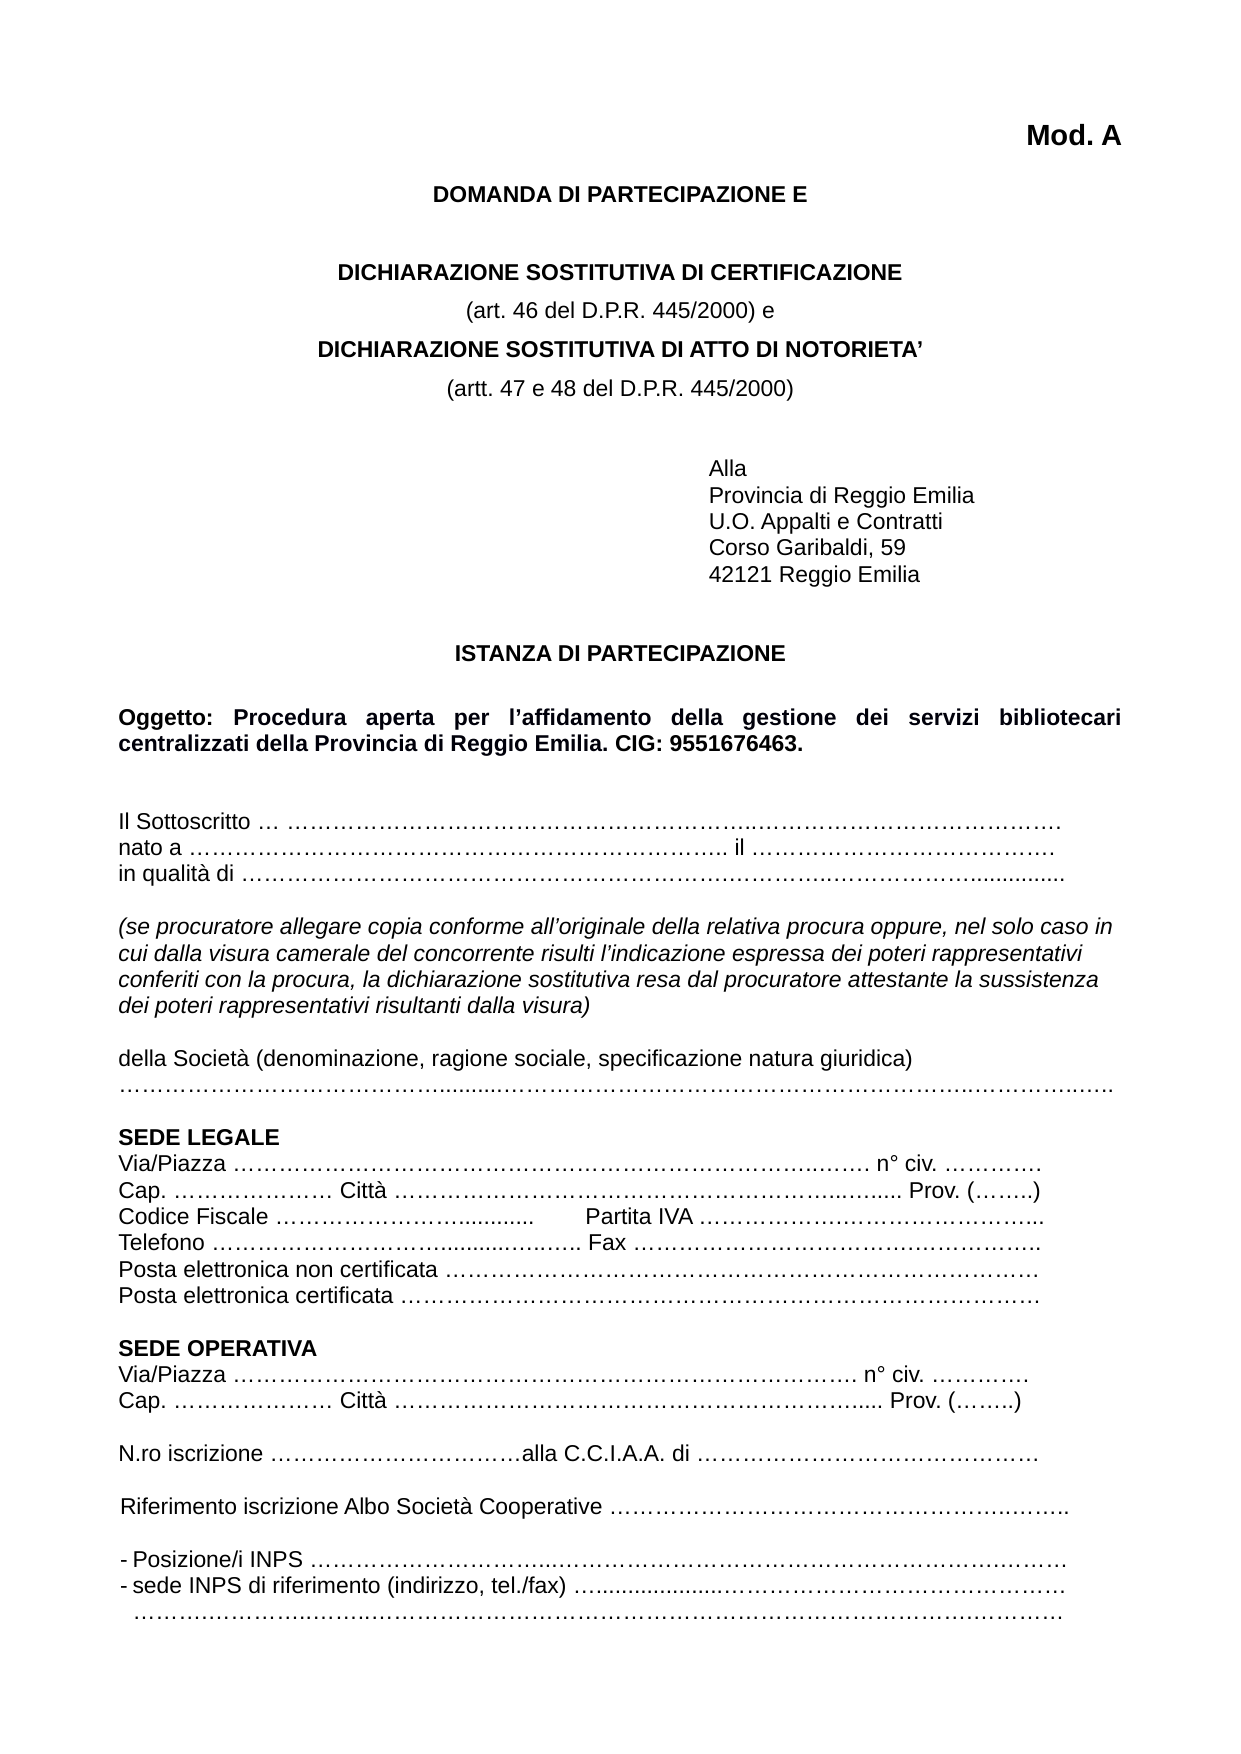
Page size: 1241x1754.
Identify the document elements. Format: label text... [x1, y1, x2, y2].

text DICHIARAZIONE SOSTITUTIVA DI ATTO DI NOTORIETA’ [118, 336, 1122, 363]
text N.ro iscrizione ……………………………alla C.C.I.A.A. di ……………………………………… [118, 1440, 1122, 1467]
text (artt. 47 e 48 del D.P.R. 445/2000) [118, 375, 1122, 402]
text Cap. ………………… Città …………………………………………………...…..... Prov. (……..) [118, 1177, 1122, 1203]
text in qualità di ……………………………………………………….…………..………………............... [118, 860, 1122, 887]
subtitle Oggetto: Procedura aperta per l’affidamento della gestione dei servizi bibliotecari centralizzati della Provincia di Reggio Emilia. CIG: 9551676463. [118, 704, 1122, 756]
text Alla [118, 453, 1122, 482]
text Via/Piazza ………………………………………………………………………. n° civ. …………. [118, 1361, 1122, 1387]
text Corso Garibaldi, 59 [118, 534, 1122, 561]
text Cap. ………………… Città ……………………………………………………..... Prov. (……..) [118, 1387, 1122, 1414]
text ISTANZA DI PARTECIPAZIONE [118, 640, 1122, 666]
text (se procuratore allegare copia conforme all’originale della relativa procura oppure, nel solo caso in cui dalla visura camerale del concorrente risulti l’indicazione espressa dei poteri rappresentativi conferiti con la procura, la dichiarazione sostitutiva resa dal procuratore attestante la sussistenza dei poteri rappresentativi risultanti dalla visura) [118, 913, 1122, 1018]
text Via/Piazza …………………………………………………………………..……. n° civ. …………. [118, 1150, 1122, 1177]
text Provincia di Reggio Emilia [118, 482, 1122, 508]
text Posta elettronica certificata ………………………………………………………………………… [118, 1282, 1122, 1308]
text DICHIARAZIONE SOSTITUTIVA DI CERTIFICAZIONE [118, 259, 1122, 285]
text 42121 Reggio Emilia [118, 561, 1122, 587]
text DOMANDA DI PARTECIPAZIONE E [118, 181, 1122, 207]
text Riferimento iscrizione Albo Società Cooperative ……………………………………………..…….. [120, 1493, 1122, 1519]
text Mod. A [118, 118, 1122, 152]
text Posta elettronica non certificata …………………………………………………………………… [118, 1256, 1122, 1282]
text della Società (denominazione, ragione sociale, specificazione natura giuridica) ……………………………………..........……………………………………………………..…………..….. [118, 1045, 1122, 1098]
text - Posizione/i INPS …………………………...………………………………………………….……… [120, 1546, 1122, 1572]
text (art. 46 del D.P.R. 445/2000) e [118, 297, 1122, 324]
text Telefono …………………………...........…..….. Fax ……………………………….…………….. [118, 1229, 1122, 1256]
text Codice Fiscale ……………………............ Partita IVA ……………….……………………... [118, 1203, 1122, 1229]
text SEDE LEGALE [118, 1124, 1122, 1150]
text - sede INPS di riferimento (indirizzo, tel./fax) …....................……………………………………… [120, 1572, 1122, 1598]
text SEDE OPERATIVA [118, 1335, 1122, 1361]
text U.O. Appalti e Contratti [118, 508, 1122, 534]
text nato a …………………………………………………………….. il …………………………………. [118, 834, 1122, 860]
text ……….…………..……..…………………………………………………………………….………… [120, 1598, 1122, 1625]
text Il Sottoscritto … ……………………………………………………..…………………………………. [118, 808, 1122, 834]
